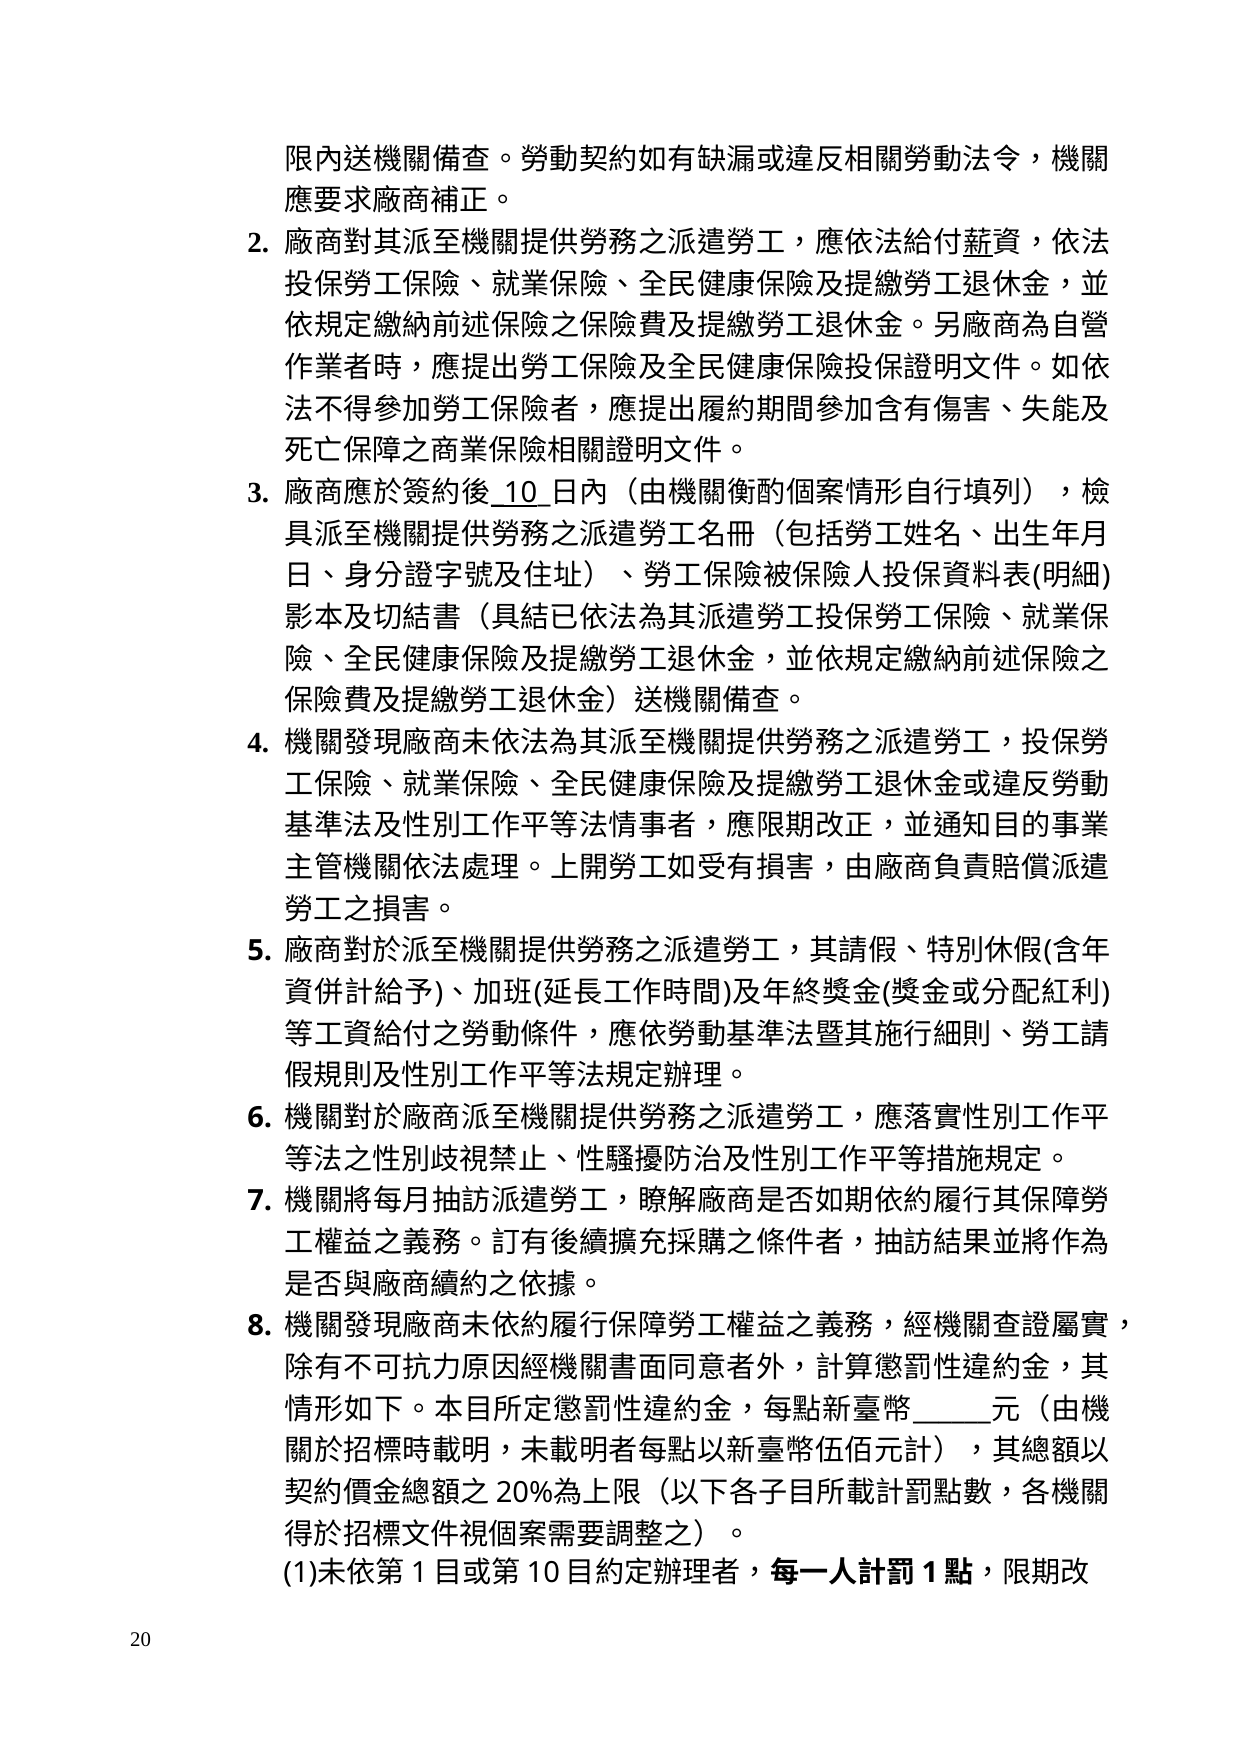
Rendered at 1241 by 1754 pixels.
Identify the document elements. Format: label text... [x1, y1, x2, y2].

list 限內送機關備查。勞動契約如有缺漏或違反相關勞動法令，機關應要求廠商補正。 [247, 136, 1110, 219]
list 機關發現廠商未依約履行保障勞工權益之義務，經機關查證屬實，除有不可抗力原因經機關書面同意者外，計算懲罰性違約金，其情形如下。本目所定懲罰性違約金，每點新臺幣______元（由機關於招標時載明，未載明者每點以新臺幣伍佰元計），其總額以契約價金總額之20%為上限（以下各子目所載計罰點數，各機關得於招標文件視個案需要調整之）。 [247, 1302, 1110, 1552]
list 機關對於廠商派至機關提供勞務之派遣勞工，應落實性別工作平等法之性別歧視禁止、性騷擾防治及性別工作平等措施規定。 [247, 1094, 1110, 1177]
list 機關發現廠商未依法為其派至機關提供勞務之派遣勞工，投保勞工保險、就業保險、全民健康保險及提繳勞工退休金或違反勞動基準法及性別工作平等法情事者，應限期改正，並通知目的事業主管機關依法處理。上開勞工如受有損害，由廠商負責賠償派遣勞工之損害。 [247, 719, 1110, 927]
list 機關將每月抽訪派遣勞工，瞭解廠商是否如期依約履行其保障勞工權益之義務。訂有後續擴充採購之條件者，抽訪結果並將作為是否與廠商續約之依據。 [247, 1177, 1110, 1302]
list 廠商應於簽約後_10_日內（由機關衡酌個案情形自行填列），檢具派至機關提供勞務之派遣勞工名冊（包括勞工姓名、出生年月日、身分證字號及住址）、勞工保險被保險人投保資料表(明細)影本及切結書（具結已依法為其派遣勞工投保勞工保險、就業保險、全民健康保險及提繳勞工退休金，並依規定繳納前述保險之保險費及提繳勞工退休金）送機關備查。 [247, 469, 1110, 719]
list 廠商對於派至機關提供勞務之派遣勞工，其請假、特別休假(含年資併計給予)、加班(延長工作時間)及年終獎金(獎金或分配紅利)等工資給付之勞動條件，應依勞動基準法暨其施行細則、勞工請假規則及性別工作平等法規定辦理。 [247, 927, 1110, 1094]
list 廠商對其派至機關提供勞務之派遣勞工，應依法給付薪資，依法投保勞工保險、就業保險、全民健康保險及提繳勞工退休金，並依規定繳納前述保險之保險費及提繳勞工退休金。另廠商為自營作業者時，應提出勞工保險及全民健康保險投保證明文件。如依法不得參加勞工保險者，應提出履約期間參加含有傷害、失能及死亡保障之商業保險相關證明文件。 [247, 219, 1110, 469]
text (1)未依第1目或第10目約定辦理者，每一人計罰1點，限期改 [283, 1552, 1110, 1590]
